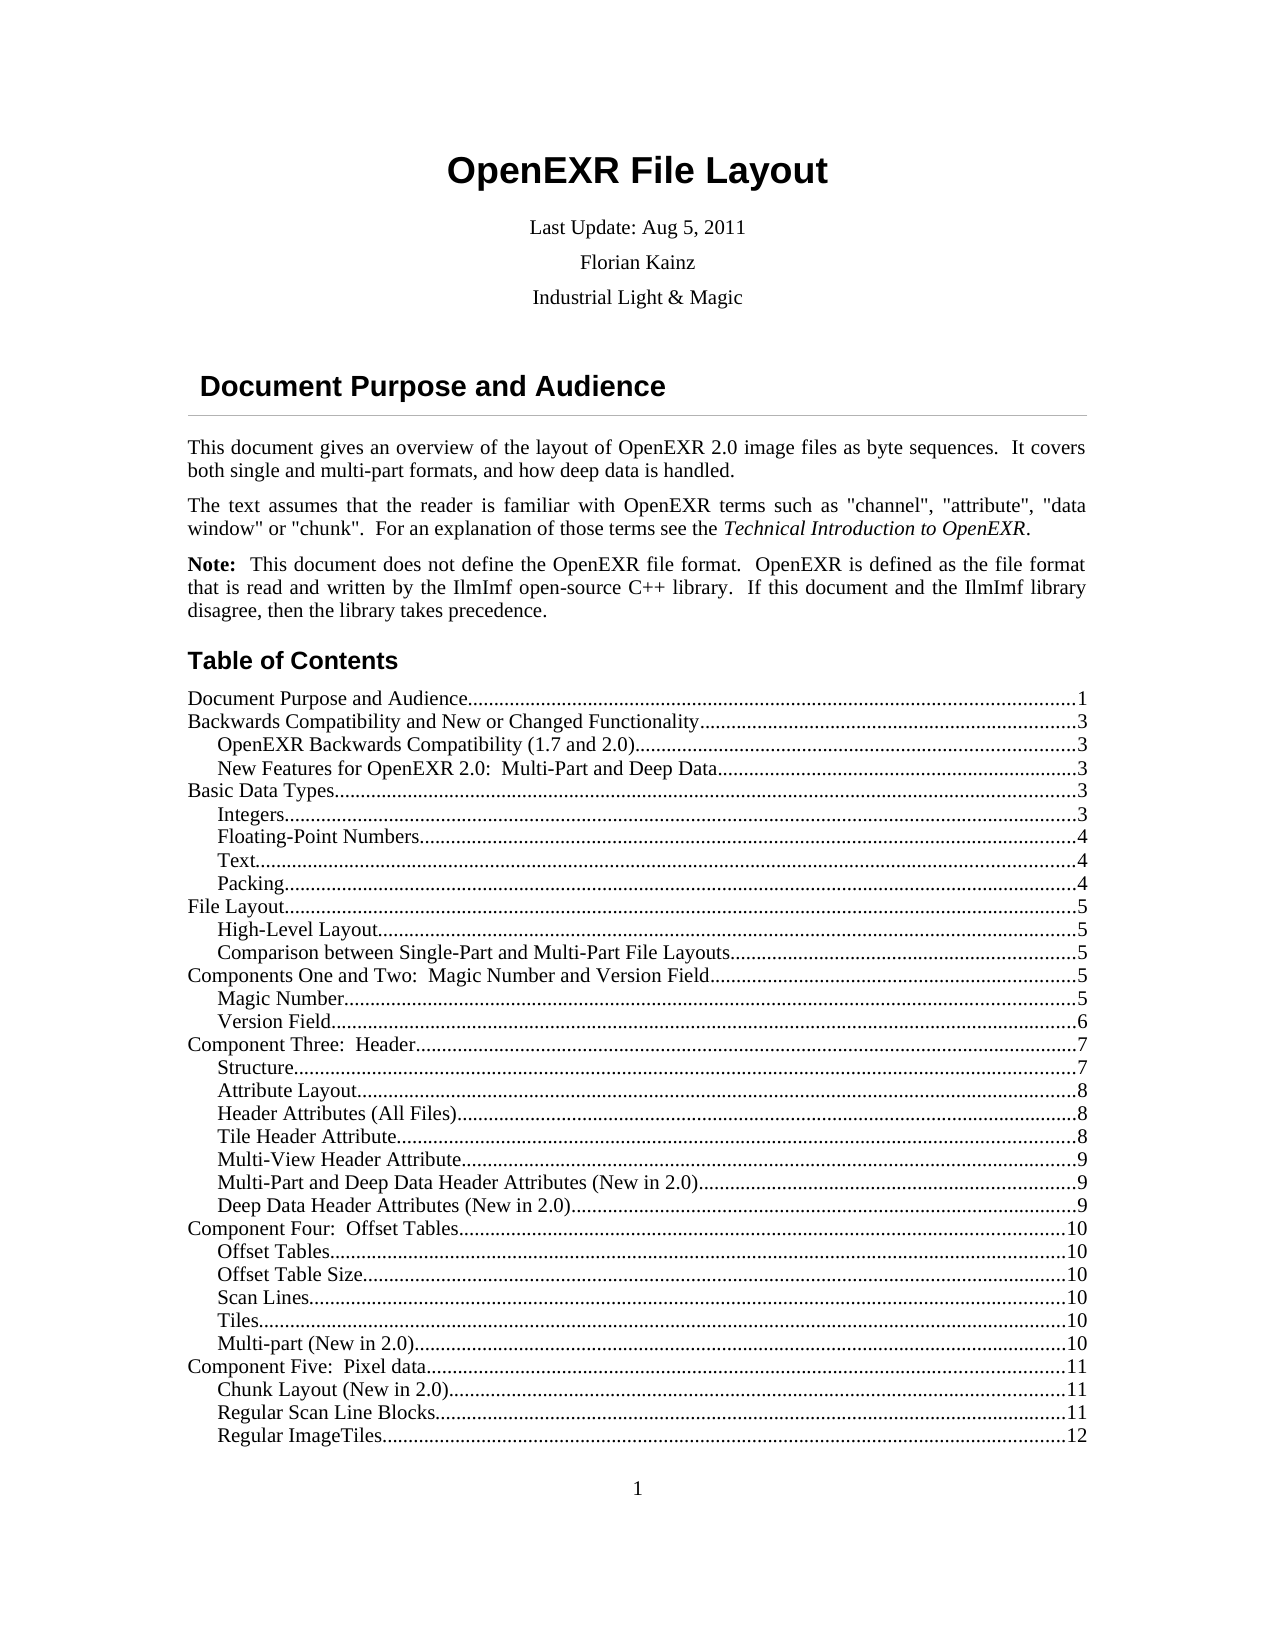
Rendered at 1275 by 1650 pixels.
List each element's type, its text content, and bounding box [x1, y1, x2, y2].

text Backwards Compatibility and New or Changed Functionality 3 [187, 710, 1087, 733]
text Header Attributes (All Files) 8 [217, 1102, 1087, 1125]
text Components One and Two: Magic Number and Version Field 5 [187, 963, 1087, 987]
text Chunk Layout (New in 2.0) 11 [217, 1378, 1087, 1401]
subtitle Table of Contents [187, 647, 1087, 675]
text Offset Table Size 10 [217, 1263, 1087, 1286]
text High-Level Layout 5 [217, 917, 1087, 941]
text Floating-Point Numbers 4 [217, 825, 1087, 848]
text Comparison between Single-Part and Multi-Part File Layouts 5 [217, 941, 1087, 963]
text Basic Data Types 3 [187, 779, 1087, 802]
text Regular ImageTiles 12 [217, 1424, 1087, 1447]
text Multi-part (New in 2.0) 10 [217, 1332, 1087, 1355]
text The text assumes that the reader is familiar with OpenEXR terms such as "channel", "attribute", "data window" or "chunk". For an explanation of those terms see the Technical Introduction to OpenEXR. [187, 494, 1087, 540]
title Industrial Light & Magic [187, 286, 1087, 309]
text New Features for OpenEXR 2.0: Multi-Part and Deep Data 3 [217, 756, 1087, 779]
text File Layout 5 [187, 894, 1087, 917]
text Component Three: Header 7 [187, 1033, 1087, 1056]
text Note: This document does not define the OpenEXR file format. OpenEXR is defined as the file format that is read and written by the IlmImf open-source C++ library. If this document and the IlmImf library disagree, then the library takes precedence. [187, 553, 1087, 622]
text Multi-Part and Deep Data Header Attributes (New in 2.0) 9 [217, 1171, 1087, 1194]
text Document Purpose and Audience 1 [187, 687, 1087, 710]
text Text 4 [217, 848, 1087, 871]
text Deep Data Header Attributes (New in 2.0) 9 [217, 1194, 1087, 1217]
text Regular Scan Line Blocks 11 [217, 1401, 1087, 1424]
title Florian Kainz [187, 251, 1087, 274]
text Structure 7 [217, 1056, 1087, 1079]
text Tiles 10 [217, 1309, 1087, 1332]
title Last Update: Aug 5, 2011 [187, 216, 1087, 239]
text Component Four: Offset Tables 10 [187, 1217, 1087, 1240]
text This document gives an overview of the layout of OpenEXR 2.0 image files as byte sequences. It covers both single and multi-part formats, and how deep data is handled. [187, 436, 1087, 482]
text Integers 3 [217, 802, 1087, 825]
text Scan Lines 10 [217, 1286, 1087, 1309]
title OpenEXR File Layout [187, 150, 1087, 192]
text Offset Tables 10 [217, 1240, 1087, 1263]
text Component Five: Pixel data 11 [187, 1355, 1087, 1378]
text Version Field 6 [217, 1009, 1087, 1033]
subtitle Document Purpose and Audience [187, 358, 1087, 416]
text Attribute Layout 8 [217, 1079, 1087, 1102]
text Tile Header Attribute 8 [217, 1125, 1087, 1148]
text Packing 4 [217, 871, 1087, 894]
text Multi-View Header Attribute 9 [217, 1148, 1087, 1171]
text Magic Number 5 [217, 987, 1087, 1009]
text OpenEXR Backwards Compatibility (1.7 and 2.0) 3 [217, 733, 1087, 756]
